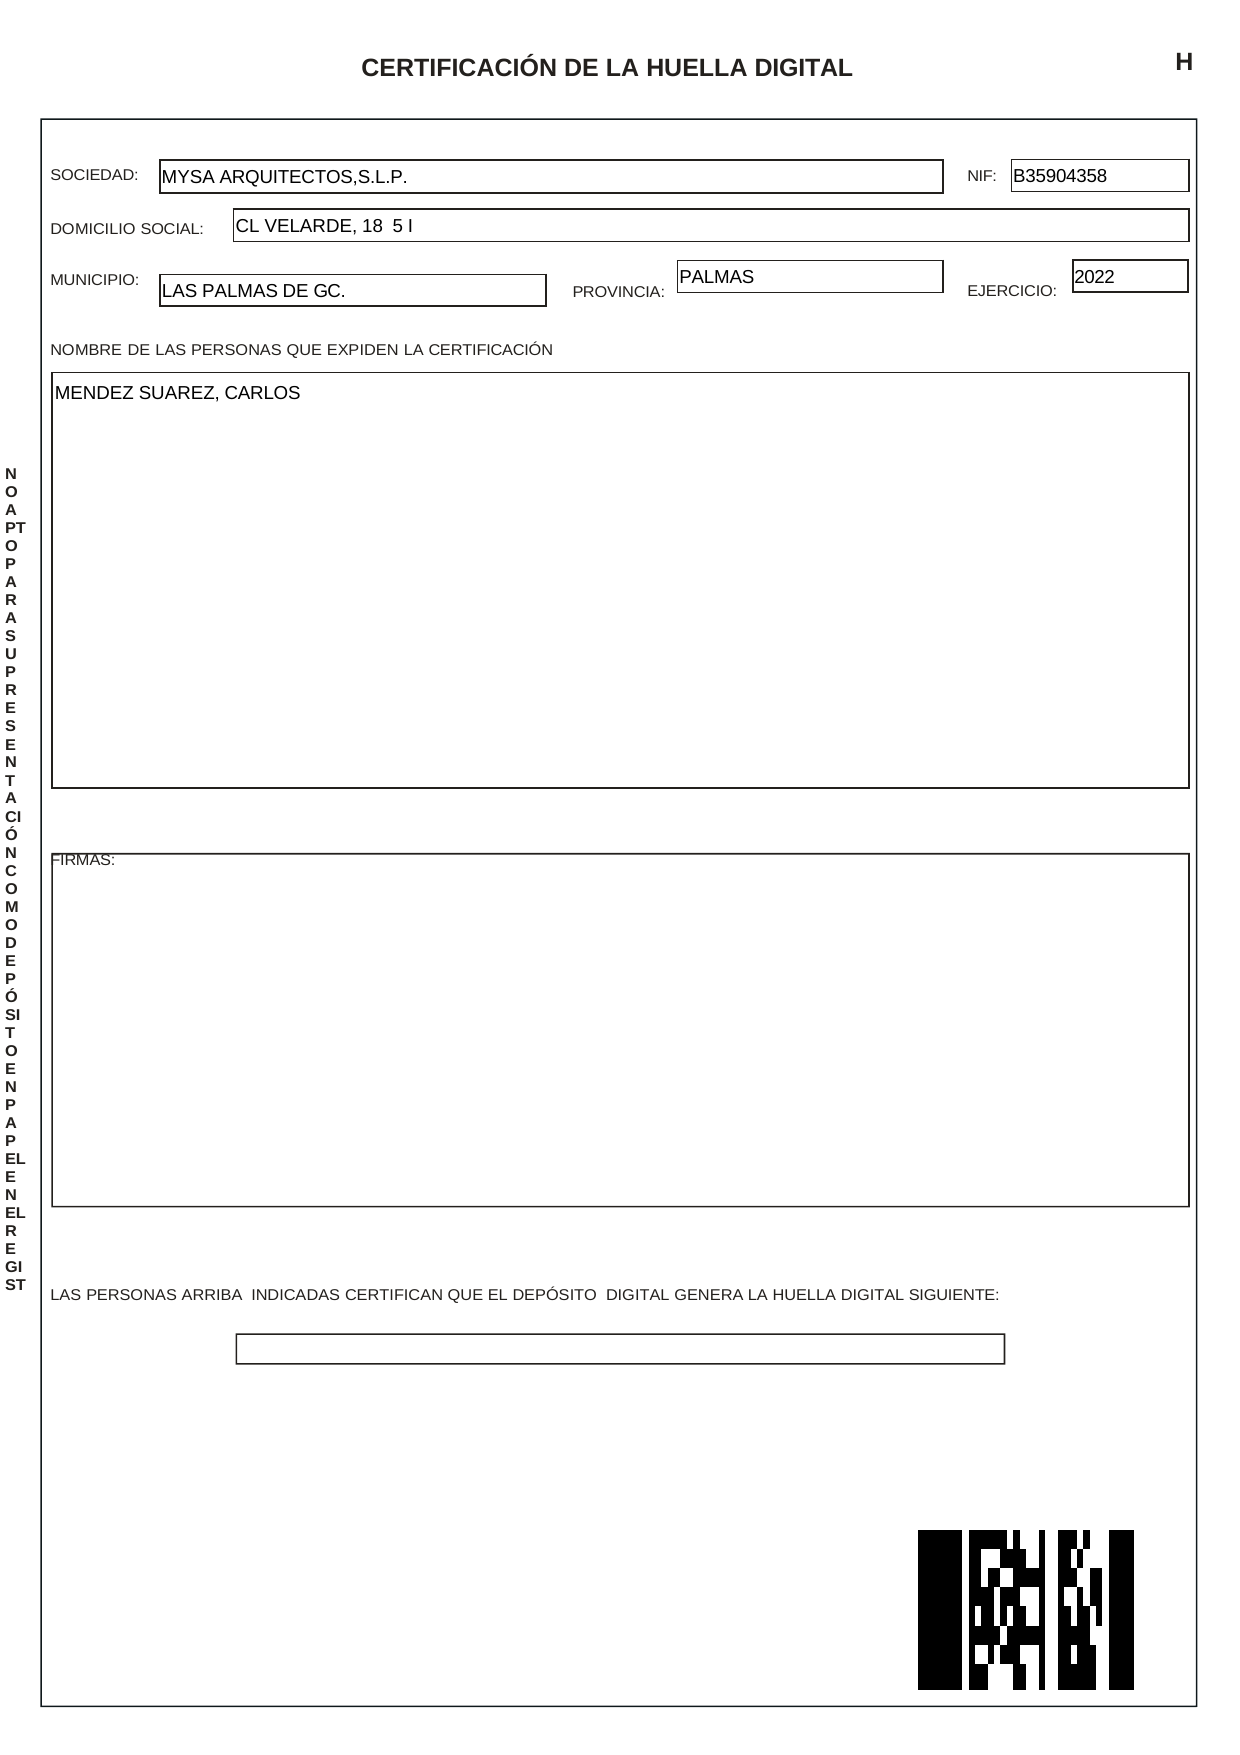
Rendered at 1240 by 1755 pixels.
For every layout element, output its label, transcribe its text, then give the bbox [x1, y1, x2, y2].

text FIRMAS: [50, 851, 1195, 869]
text [1012, 160, 1188, 191]
text B35904358 [1013, 165, 1188, 187]
subtitle CERTIFICACIÓN DE LA HUELLA DIGITAL H [361, 47, 1210, 81]
text [234, 210, 1188, 241]
text [161, 188, 942, 192]
text EJERCICIO: [967, 281, 1195, 299]
text NO APTO PARA SU PRESENTACIÓN COMO DEPÓSITO EN PAPEL EN EL REGISTRO MERCANTIL [5, 465, 26, 1291]
text [678, 261, 942, 292]
text DOMICILIO SOCIAL: [50, 209, 233, 242]
text CL VELARDE, 18 5 I [235, 214, 1188, 236]
text LAS PALMAS DE GC. [162, 280, 545, 301]
text PALMAS [679, 266, 942, 287]
text NIF: [944, 165, 1011, 184]
text MUNICIPIO: [50, 270, 147, 288]
text MYSA ARQUITECTOS,S.L.P. [161, 166, 942, 188]
text 2022 [1074, 266, 1187, 287]
text LAS PERSONAS ARRIBA INDICADAS CERTIFICAN QUE EL DEPÓSITO DIGITAL GENERA LA HUELLA DIGITAL SIGUIENTE: [50, 1286, 1195, 1304]
text NOMBRE DE LAS PERSONAS QUE EXPIDEN LA CERTIFICACIÓN [50, 341, 1195, 359]
text [1074, 287, 1187, 291]
text [1198, 281, 1210, 299]
text MENDEZ SUAREZ, CARLOS [54, 382, 1188, 403]
text [161, 275, 545, 305]
text [1198, 851, 1210, 869]
text SOCIEDAD: [50, 165, 159, 184]
text [161, 161, 942, 166]
text PROVINCIA: [572, 282, 672, 300]
text [1074, 261, 1187, 266]
